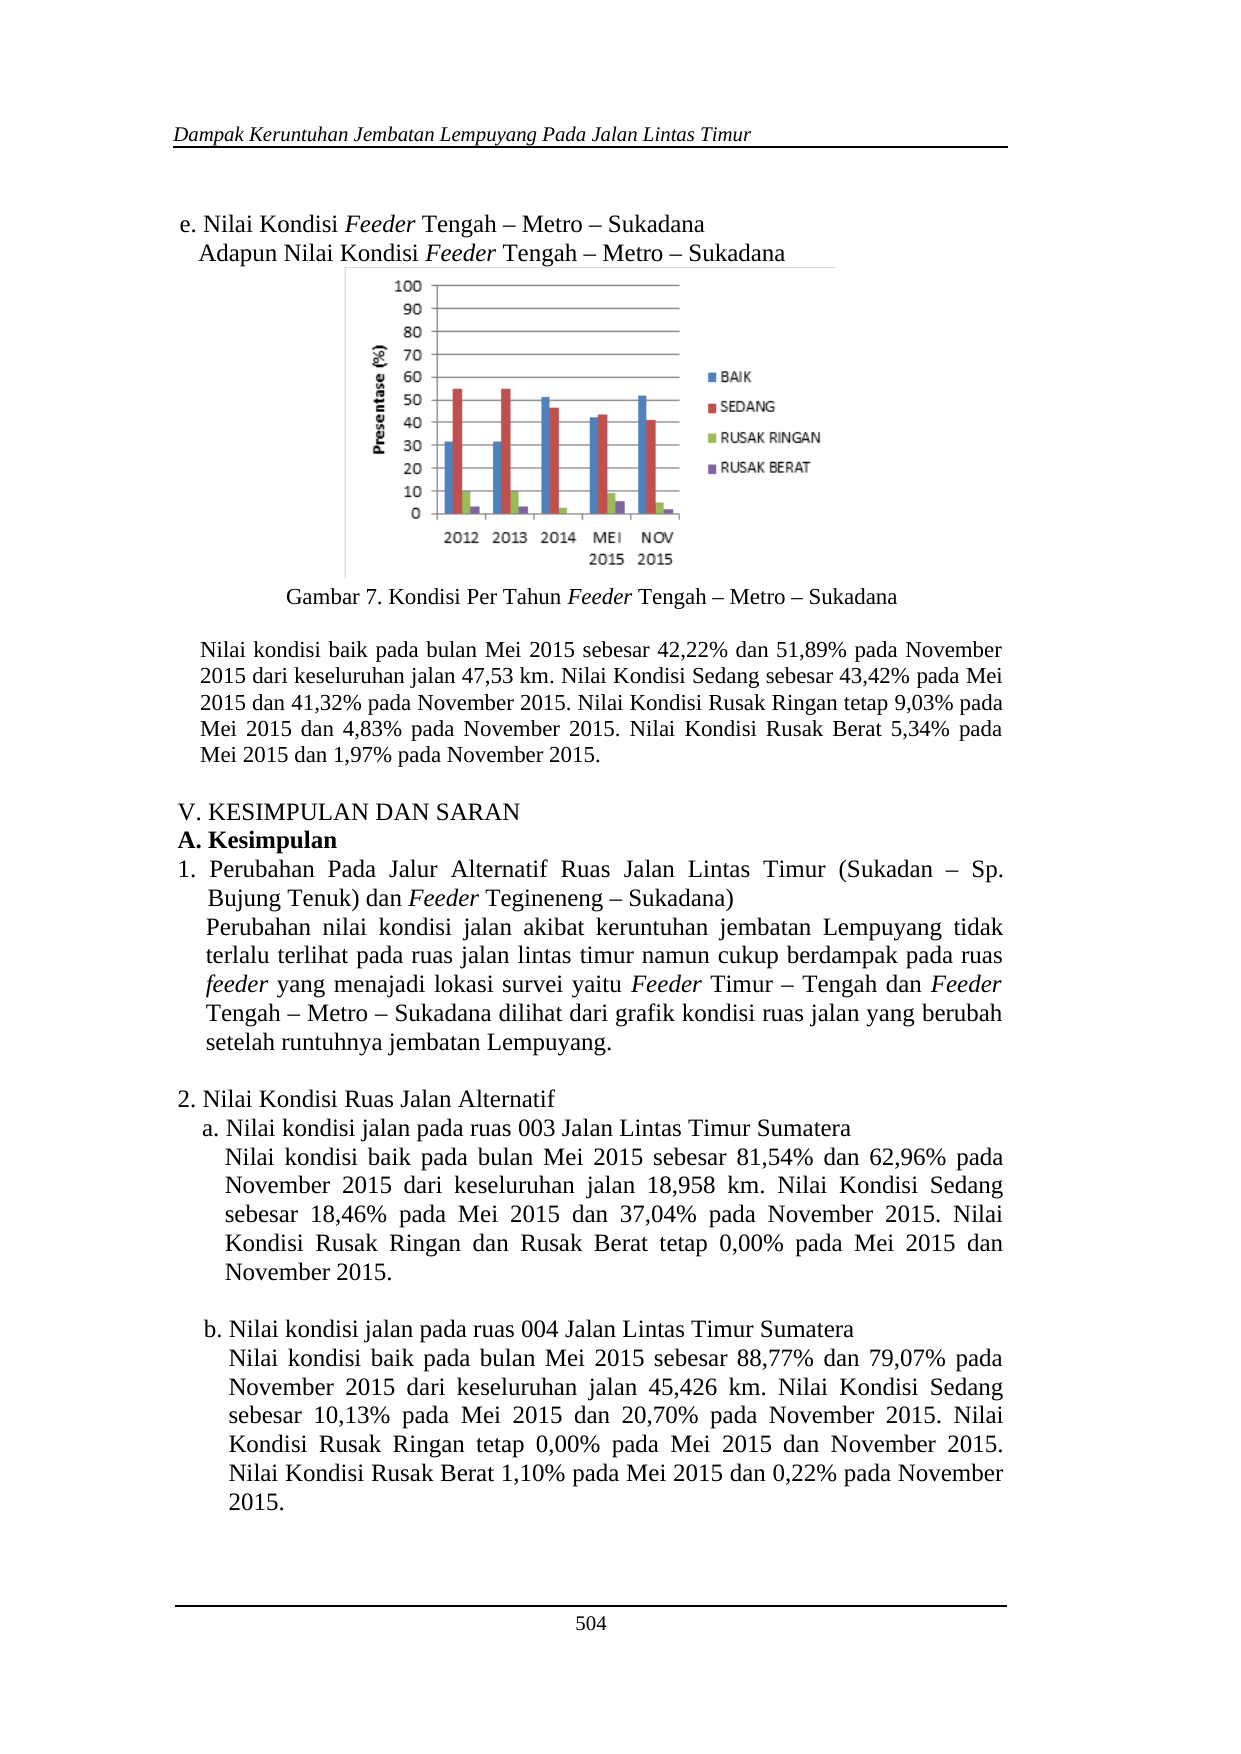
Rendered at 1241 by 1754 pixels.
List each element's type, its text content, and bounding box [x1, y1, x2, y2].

list a. Nilai kondisi jalan pada ruas 003 Jalan Lintas Timur Sumatera [202, 1113, 1004, 1142]
list Perubahan nilai kondisi jalan akibat keruntuhan jembatan Lempuyang tidak terlalu terlihat pada ruas jalan lintas timur namun cukup berdampak pada ruas feeder yang menajadi lokasi survei yaitu Feeder Timur – Tengah dan Feeder Tengah – Metro – Sukadana dilihat dari grafik kondisi ruas jalan yang berubah setelah runtuhnya jembatan Lempuyang. [206, 912, 1004, 1055]
list Nilai kondisi baik pada bulan Mei 2015 sebesar 81,54% dan 62,96% pada November 2015 dari keseluruhan jalan 18,958 km. Nilai Kondisi Sedang sebesar 18,46% pada Mei 2015 dan 37,04% pada November 2015. Nilai Kondisi Rusak Ringan dan Rusak Berat tetap 0,00% pada Mei 2015 dan November 2015. [224, 1142, 1004, 1285]
list V. KESIMPULAN DAN SARAN [177, 797, 1004, 825]
list 1. Perubahan Pada Jalur Alternatif Ruas Jalan Lintas Timur (Sukadan – Sp. Bujung Tenuk) dan Feeder Tegineneng – Sukadana) [177, 854, 1004, 912]
list Adapun Nilai Kondisi Feeder Tengah – Metro – Sukadana [179, 238, 1004, 267]
list 2. Nilai Kondisi Ruas Jalan Alternatif [177, 1084, 1004, 1113]
list Nilai kondisi baik pada bulan Mei 2015 sebesar 42,22% dan 51,89% pada November 2015 dari keseluruhan jalan 47,53 km. Nilai Kondisi Sedang sebesar 43,42% pada Mei 2015 dan 41,32% pada November 2015. Nilai Kondisi Rusak Ringan tetap 9,03% pada Mei 2015 dan 4,83% pada November 2015. Nilai Kondisi Rusak Berat 5,34% pada Mei 2015 dan 1,97% pada November 2015. [200, 636, 1004, 768]
list Gambar 7. Kondisi Per Tahun Feeder Tengah – Metro – Sukadana [179, 583, 1004, 610]
list b. Nilai kondisi jalan pada ruas 004 Jalan Lintas Timur Sumatera [204, 1314, 1004, 1343]
list Nilai kondisi baik pada bulan Mei 2015 sebesar 88,77% dan 79,07% pada November 2015 dari keseluruhan jalan 45,426 km. Nilai Kondisi Sedang sebesar 10,13% pada Mei 2015 dan 20,70% pada November 2015. Nilai Kondisi Rusak Ringan tetap 0,00% pada Mei 2015 dan November 2015. Nilai Kondisi Rusak Berat 1,10% pada Mei 2015 dan 0,22% pada November 2015. [228, 1343, 1004, 1515]
list e. Nilai Kondisi Feeder Tengah – Metro – Sukadana [179, 209, 1004, 238]
list A. Kesimpulan [177, 825, 1004, 854]
